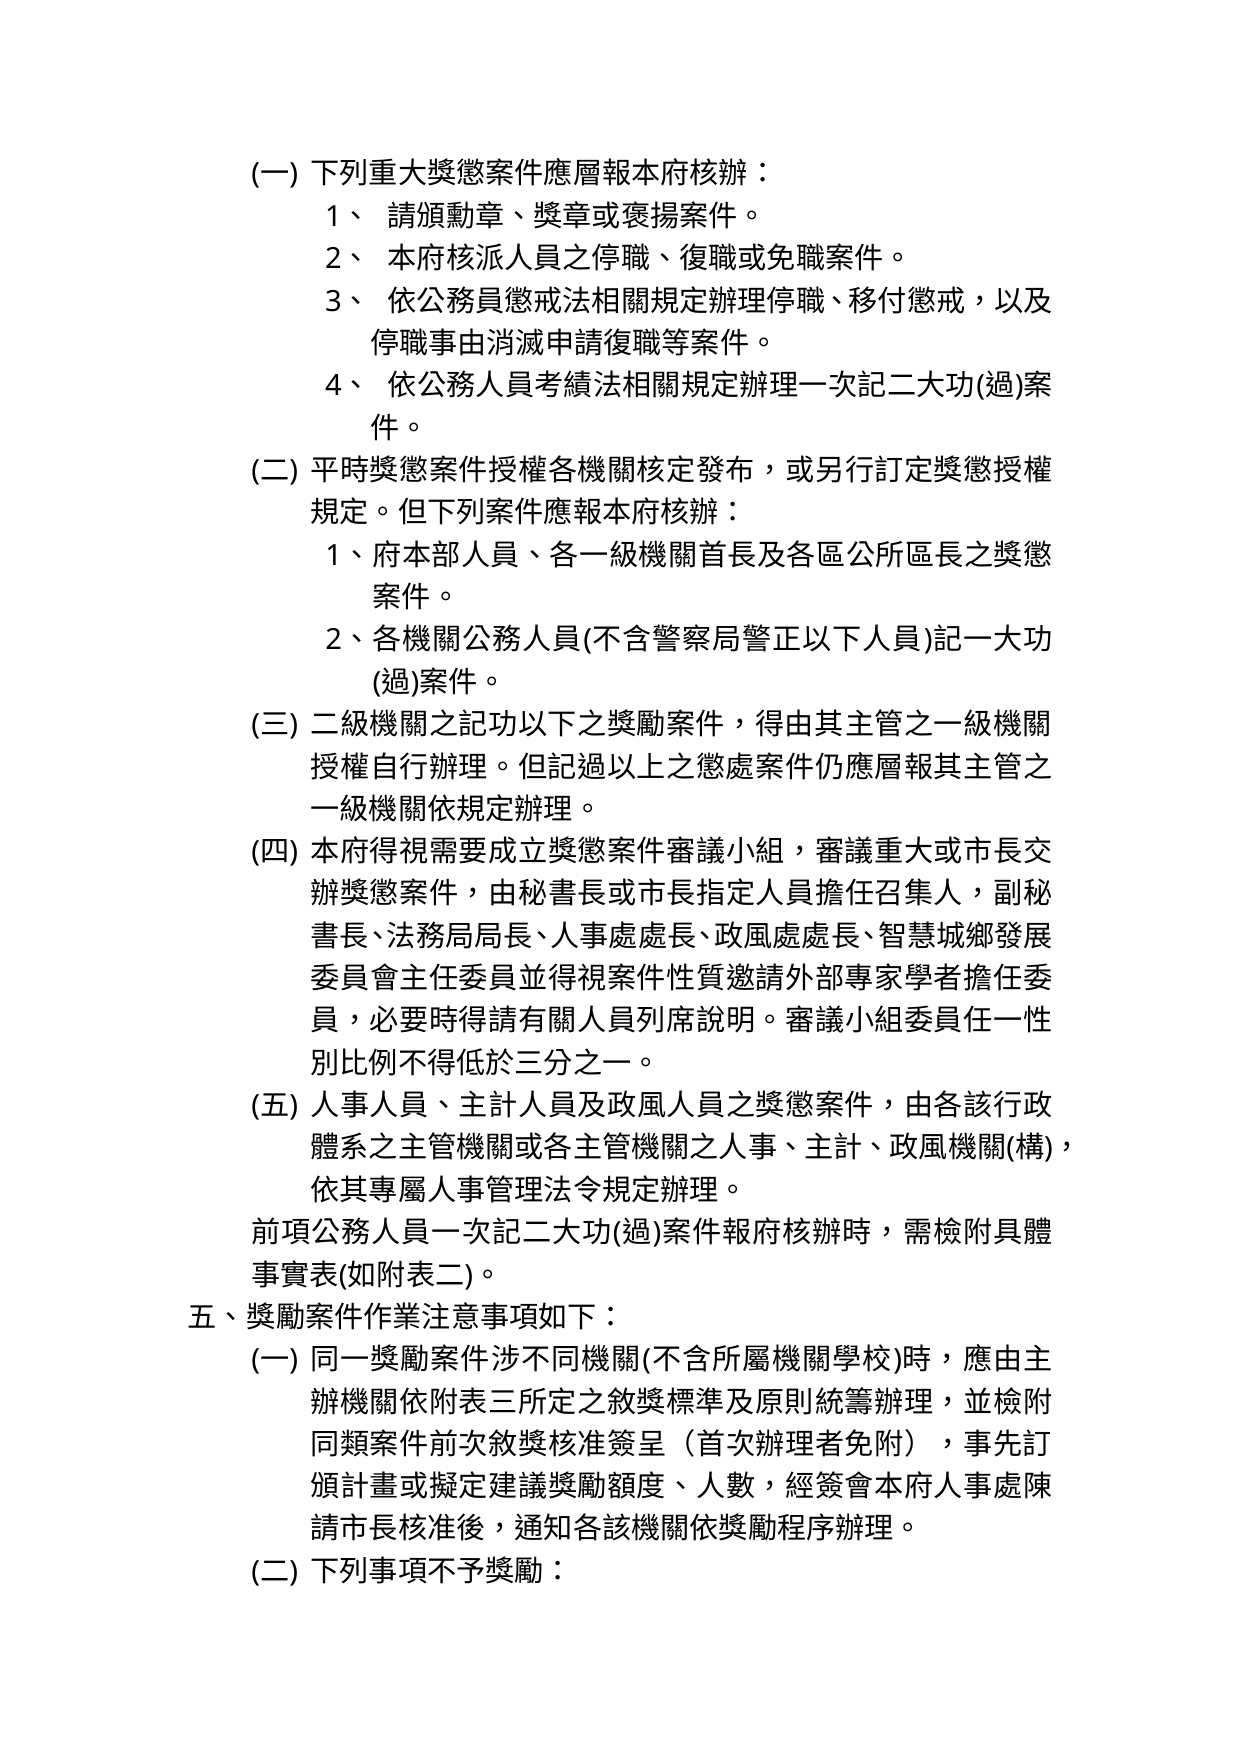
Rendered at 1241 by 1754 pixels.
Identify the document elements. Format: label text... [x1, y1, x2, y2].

list 平時獎懲案件授權各機關核定發布，或另行訂定獎懲授權規定。但下列案件應報本府核辦： [251, 447, 1053, 531]
list 人事人員、主計人員及政風人員之獎懲案件，由各該行政體系之主管機關或各主管機關之人事、主計、政風機關(構)，依其專屬人事管理法令規定辦理。 [251, 1082, 1053, 1209]
list 各機關公務人員(不含警察局警正以下人員)記一大功(過)案件。 [325, 616, 1053, 701]
list 請頒勳章、獎章或褒揚案件。 [325, 192, 1053, 235]
list 依公務人員考績法相關規定辦理一次記二大功(過)案件。 [325, 362, 1053, 447]
list 府本部人員、各一級機關首長及各區公所區長之獎懲案件。 [325, 531, 1053, 616]
list 下列事項不予獎勵： [251, 1547, 1053, 1590]
text 前項公務人員一次記二大功(過)案件報府核辦時，需檢附具體事實表(如附表二)。 [251, 1209, 1053, 1293]
list 獎勵案件作業注意事項如下： [187, 1293, 1053, 1336]
list 二級機關之記功以下之獎勵案件，得由其主管之一級機關授權自行辦理。但記過以上之懲處案件仍應層報其主管之一級機關依規定辦理。 [251, 701, 1053, 828]
list 下列重大獎懲案件應層報本府核辦： [251, 150, 1053, 192]
list 依公務員懲戒法相關規定辦理停職、移付懲戒，以及停職事由消滅申請復職等案件。 [325, 277, 1053, 362]
list 本府得視需要成立獎懲案件審議小組，審議重大或市長交辦獎懲案件，由秘書長或市長指定人員擔任召集人，副秘書長、法務局局長、人事處處長、政風處處長、智慧城鄉發展委員會主任委員並得視案件性質邀請外部專家學者擔任委員，必要時得請有關人員列席說明。審議小組委員任一性別比例不得低於三分之一。 [251, 828, 1053, 1082]
list 本府核派人員之停職、復職或免職案件。 [325, 235, 1053, 277]
list 同一獎勵案件涉不同機關(不含所屬機關學校)時，應由主辦機關依附表三所定之敘獎標準及原則統籌辦理，並檢附同類案件前次敘獎核准簽呈（首次辦理者免附），事先訂頒計畫或擬定建議獎勵額度、人數，經簽會本府人事處陳請市長核准後，通知各該機關依獎勵程序辦理。 [251, 1336, 1053, 1547]
